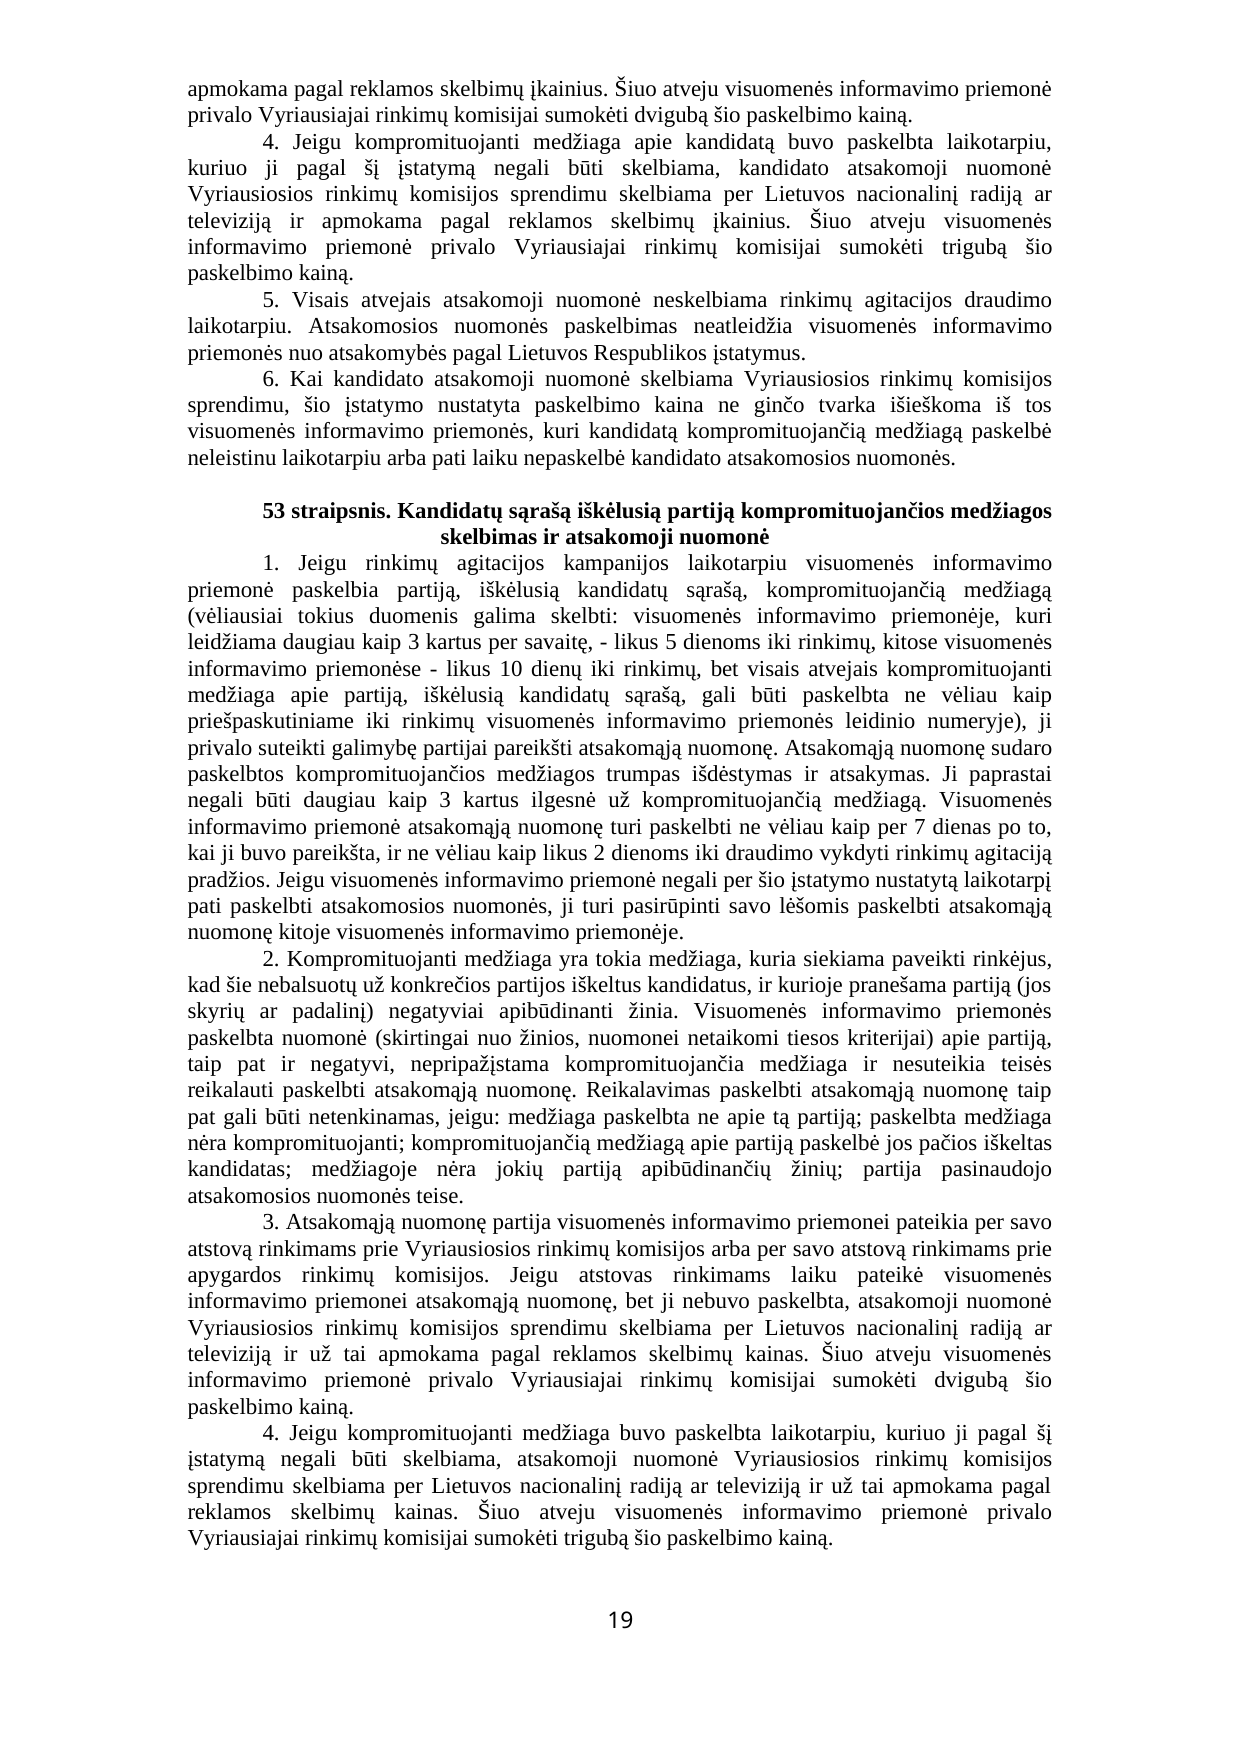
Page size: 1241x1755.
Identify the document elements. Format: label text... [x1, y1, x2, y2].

text 2. Kompromituojanti medžiaga yra tokia medžiaga, kuria siekiama paveikti rinkėjus, kad šie nebalsuotų už konkrečios partijos iškeltus kandidatus, ir kurioje pranešama partiją (jos skyrių ar padalinį) negatyviai apibūdinanti žinia. Visuomenės informavimo priemonės paskelbta nuomonė (skirtingai nuo žinios, nuomonei netaikomi tiesos kriterijai) apie partiją, taip pat ir negatyvi, nepripažįstama kompromituojančia medžiaga ir nesuteikia teisės reikalauti paskelbti atsakomąją nuomonę. Reikalavimas paskelbti atsakomąją nuomonę taip pat gali būti netenkinamas, jeigu: medžiaga paskelbta ne apie tą partiją; paskelbta medžiaga nėra kompromituojanti; kompromituojančią medžiagą apie partiją paskelbė jos pačios iškeltas kandidatas; medžiagoje nėra jokių partiją apibūdinančių žinių; partija pasinaudojo atsakomosios nuomonės teise. [187, 945, 1053, 1208]
text apmokama pagal reklamos skelbimų įkainius. Šiuo atveju visuomenės informavimo priemonė privalo Vyriausiajai rinkimų komisijai sumokėti dvigubą šio paskelbimo kainą. [187, 75, 1053, 128]
text 3. Atsakomąją nuomonę partija visuomenės informavimo priemonei pateikia per savo atstovą rinkimams prie Vyriausiosios rinkimų komisijos arba per savo atstovą rinkimams prie apygardos rinkimų komisijos. Jeigu atstovas rinkimams laiku pateikė visuomenės informavimo priemonei atsakomąją nuomonę, bet ji nebuvo paskelbta, atsakomoji nuomonė Vyriausiosios rinkimų komisijos sprendimu skelbiama per Lietuvos nacionalinį radiją ar televiziją ir už tai apmokama pagal reklamos skelbimų kainas. Šiuo atveju visuomenės informavimo priemonė privalo Vyriausiajai rinkimų komisijai sumokėti dvigubą šio paskelbimo kainą. [187, 1208, 1053, 1419]
text 4. Jeigu kompromituojanti medžiaga apie kandidatą buvo paskelbta laikotarpiu, kuriuo ji pagal šį įstatymą negali būti skelbiama, kandidato atsakomoji nuomonė Vyriausiosios rinkimų komisijos sprendimu skelbiama per Lietuvos nacionalinį radiją ar televiziją ir apmokama pagal reklamos skelbimų įkainius. Šiuo atveju visuomenės informavimo priemonė privalo Vyriausiajai rinkimų komisijai sumokėti trigubą šio paskelbimo kainą. [187, 128, 1053, 286]
text 1. Jeigu rinkimų agitacijos kampanijos laikotarpiu visuomenės informavimo priemonė paskelbia partiją, iškėlusią kandidatų sąrašą, kompromituojančią medžiagą (vėliausiai tokius duomenis galima skelbti: visuomenės informavimo priemonėje, kuri leidžiama daugiau kaip 3 kartus per savaitę, - likus 5 dienoms iki rinkimų, kitose visuomenės informavimo priemonėse - likus 10 dienų iki rinkimų, bet visais atvejais kompromituojanti medžiaga apie partiją, iškėlusią kandidatų sąrašą, gali būti paskelbta ne vėliau kaip priešpaskutiniame iki rinkimų visuomenės informavimo priemonės leidinio numeryje), ji privalo suteikti galimybę partijai pareikšti atsakomąją nuomonę. Atsakomąją nuomonę sudaro paskelbtos kompromituojančios medžiagos trumpas išdėstymas ir atsakymas. Ji paprastai negali būti daugiau kaip 3 kartus ilgesnė už kompromituojančią medžiagą. Visuomenės informavimo priemonė atsakomąją nuomonę turi paskelbti ne vėliau kaip per 7 dienas po to, kai ji buvo pareikšta, ir ne vėliau kaip likus 2 dienoms iki draudimo vykdyti rinkimų agitaciją pradžios. Jeigu visuomenės informavimo priemonė negali per šio įstatymo nustatytą laikotarpį pati paskelbti atsakomosios nuomonės, ji turi pasirūpinti savo lėšomis paskelbti atsakomąją nuomonę kitoje visuomenės informavimo priemonėje. [187, 549, 1053, 945]
text 5. Visais atvejais atsakomoji nuomonė neskelbiama rinkimų agitacijos draudimo laikotarpiu. Atsakomosios nuomonės paskelbimas neatleidžia visuomenės informavimo priemonės nuo atsakomybės pagal Lietuvos Respublikos įstatymus. [187, 286, 1053, 365]
text 4. Jeigu kompromituojanti medžiaga buvo paskelbta laikotarpiu, kuriuo ji pagal šį įstatymą negali būti skelbiama, atsakomoji nuomonė Vyriausiosios rinkimų komisijos sprendimu skelbiama per Lietuvos nacionalinį radiją ar televiziją ir už tai apmokama pagal reklamos skelbimų kainas. Šiuo atveju visuomenės informavimo priemonė privalo Vyriausiajai rinkimų komisijai sumokėti trigubą šio paskelbimo kainą. [187, 1419, 1053, 1551]
subtitle 53 straipsnis. Kandidatų sąrašą iškėlusią partiją kompromituojančios medžiagos skelbimas ir atsakomoji nuomonė [262, 497, 1053, 549]
text 6. Kai kandidato atsakomoji nuomonė skelbiama Vyriausiosios rinkimų komisijos sprendimu, šio įstatymo nustatyta paskelbimo kaina ne ginčo tvarka išieškoma iš tos visuomenės informavimo priemonės, kuri kandidatą kompromituojančią medžiagą paskelbė neleistinu laikotarpiu arba pati laiku nepaskelbė kandidato atsakomosios nuomonės. [187, 365, 1053, 470]
